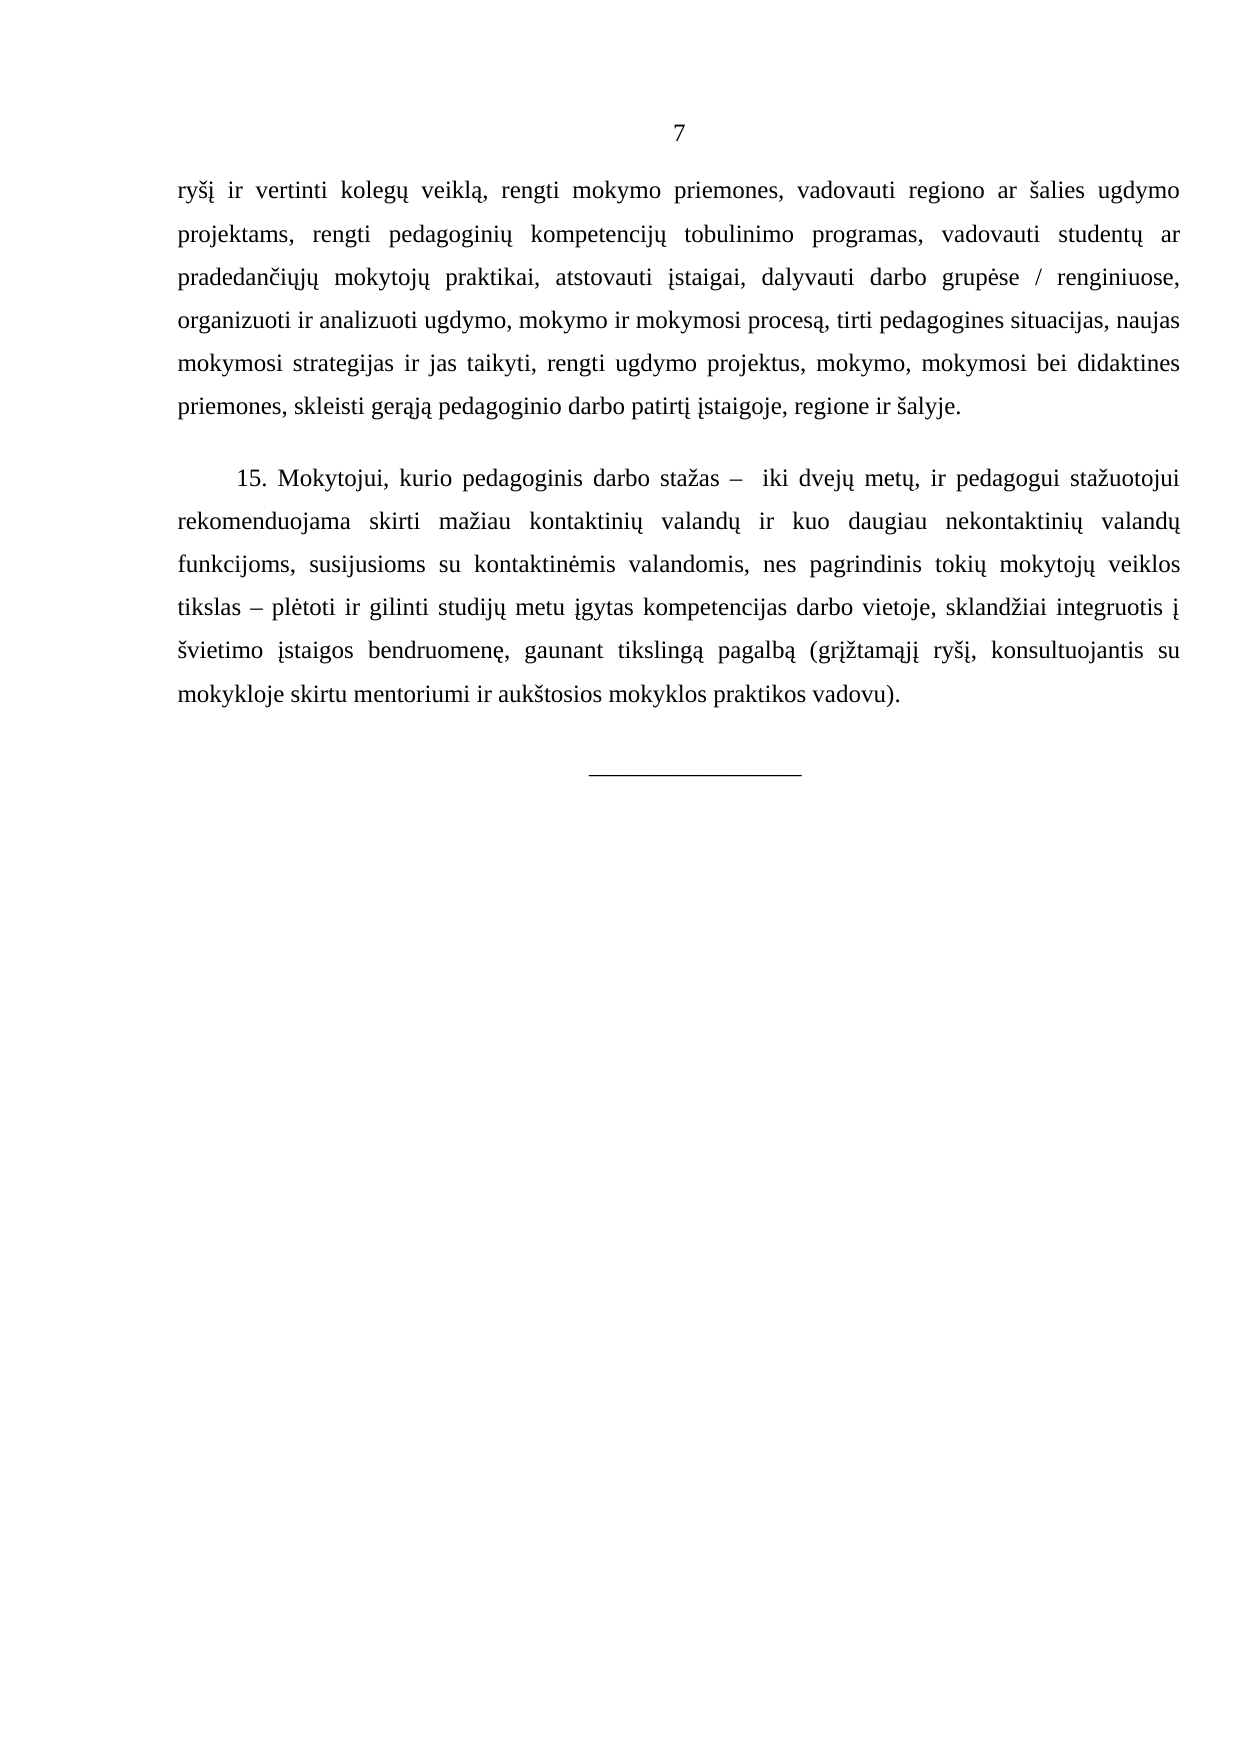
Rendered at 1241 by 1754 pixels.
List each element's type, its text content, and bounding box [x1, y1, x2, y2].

text _________________ [177, 751, 1213, 779]
text ryšį ir vertinti kolegų veiklą, rengti mokymo priemones, vadovauti regiono ar šalies ugdymo projektams, rengti pedagoginių kompetencijų tobulinimo programas, vadovauti studentų ar pradedančiųjų mokytojų praktikai, atstovauti įstaigai, dalyvauti darbo grupėse / renginiuose, organizuoti ir analizuoti ugdymo, mokymo ir mokymosi procesą, tirti pedagogines situacijas, naujas mokymosi strategijas ir jas taikyti, rengti ugdymo projektus, mokymo, mokymosi bei didaktines priemones, skleisti gerąją pedagoginio darbo patirtį įstaigoje, regione ir šalyje. [177, 176, 1181, 420]
text 15. Mokytojui, kurio pedagoginis darbo stažas – iki dvejų metų, ir pedagogui stažuotojui rekomenduojama skirti mažiau kontaktinių valandų ir kuo daugiau nekontaktinių valandų funkcijoms, susijusioms su kontaktinėmis valandomis, nes pagrindinis tokių mokytojų veiklos tikslas – plėtoti ir gilinti studijų metu įgytas kompetencijas darbo vietoje, sklandžiai integruotis į švietimo įstaigos bendruomenę, gaunant tikslingą pagalbą (grįžtamąjį ryšį, konsultuojantis su mokykloje skirtu mentoriumi ir aukštosios mokyklos praktikos vadovu). [177, 463, 1181, 707]
